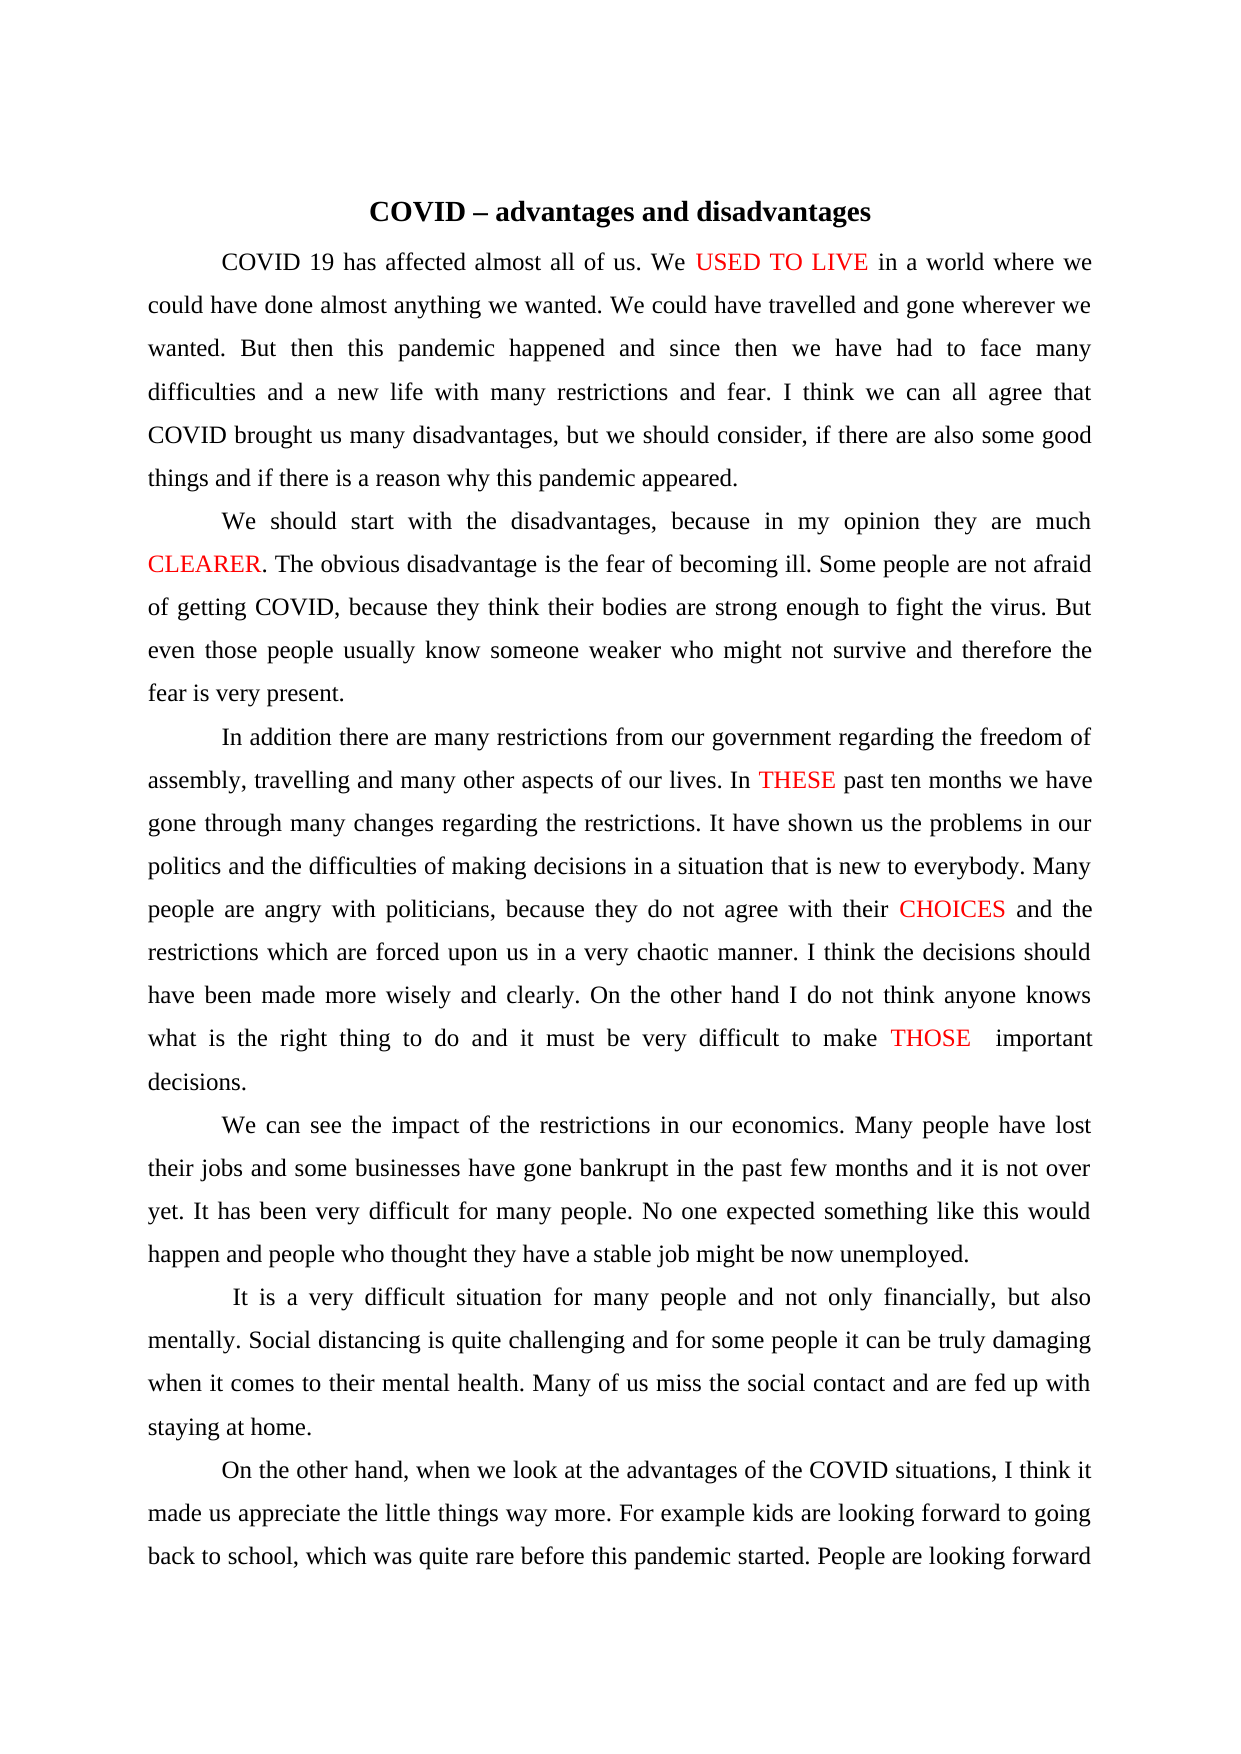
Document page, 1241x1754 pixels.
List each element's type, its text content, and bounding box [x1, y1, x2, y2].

text It is a very difficult situation for many people and not only financially, but also mentally. Social distancing is quite challenging and for some people it can be truly damaging when it comes to their mental health. Many of us miss the social contact and are fed up with staying at home. [148, 1282, 1093, 1440]
text We should start with the disadvantages, because in my opinion they are much CLEARER. The obvious disadvantage is the fear of becoming ill. Some people are not afraid of getting COVID, because they think their bodies are strong enough to fight the virus. But even those people usually know someone weaker who might not survive and therefore the fear is very present. [148, 506, 1093, 707]
text We can see the impact of the restrictions in our economics. Many people have lost their jobs and some businesses have gone bankrupt in the past few months and it is not over yet. It has been very difficult for many people. No one expected something like this would happen and people who thought they have a stable job might be now unemployed. [148, 1110, 1093, 1268]
text On the other hand, when we look at the advantages of the COVID situations, I think it made us appreciate the little things way more. For example kids are looking forward to going back to school, which was quite rare before this pandemic started. People are looking forward [148, 1455, 1093, 1570]
text COVID – advantages and disadvantages [148, 194, 1093, 228]
text COVID 19 has affected almost all of us. We USED TO LIVE in a world where we could have done almost anything we wanted. We could have travelled and gone wherever we wanted. But then this pandemic happened and since then we have had to face many difficulties and a new life with many restrictions and fear. I think we can all agree that COVID brought us many disadvantages, but we should consider, if there are also some good things and if there is a reason why this pandemic appeared. [148, 247, 1093, 492]
text In addition there are many restrictions from our government regarding the freedom of assembly, travelling and many other aspects of our lives. In THESE past ten months we have gone through many changes regarding the restrictions. It have shown us the problems in our politics and the difficulties of making decisions in a situation that is new to everybody. Many people are angry with politicians, because they do not agree with their CHOICES and the restrictions which are forced upon us in a very chaotic manner. I think the decisions should have been made more wisely and clearly. On the other hand I do not think anyone knows what is the right thing to do and it must be very difficult to make THOSE important decisions. [148, 722, 1093, 1095]
